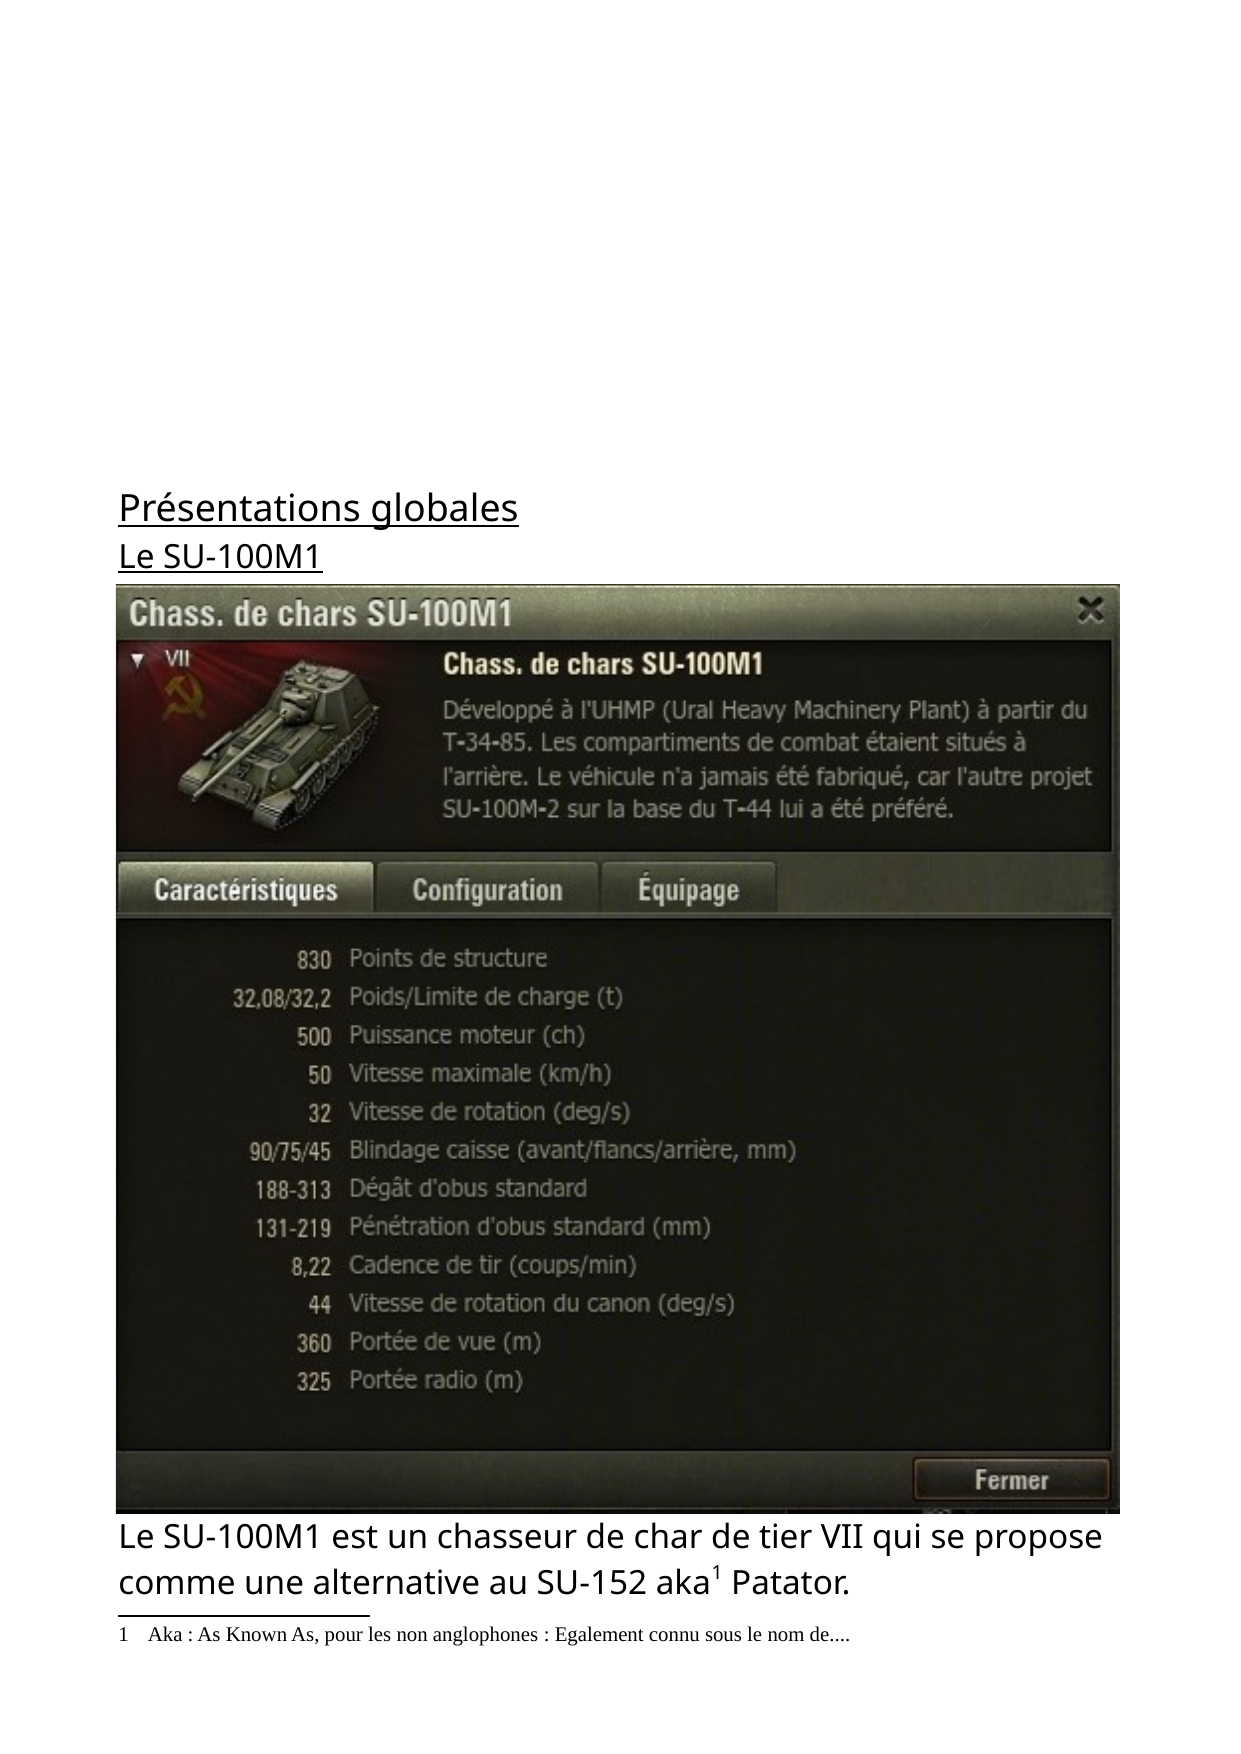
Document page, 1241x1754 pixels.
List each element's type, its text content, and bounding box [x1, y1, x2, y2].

text Le SU-100M1 est un chasseur de char de tier VII qui se propose comme une alternative au SU-152 aka Patator. [118, 578, 1122, 1604]
text Le SU-100M1 [118, 532, 1122, 578]
picture [115, 584, 1120, 1514]
text Présentations globales [118, 481, 1122, 532]
text Aka : As Known As, pour les non anglophones : Egalement connu sous le nom de.... [118, 1622, 1122, 1646]
